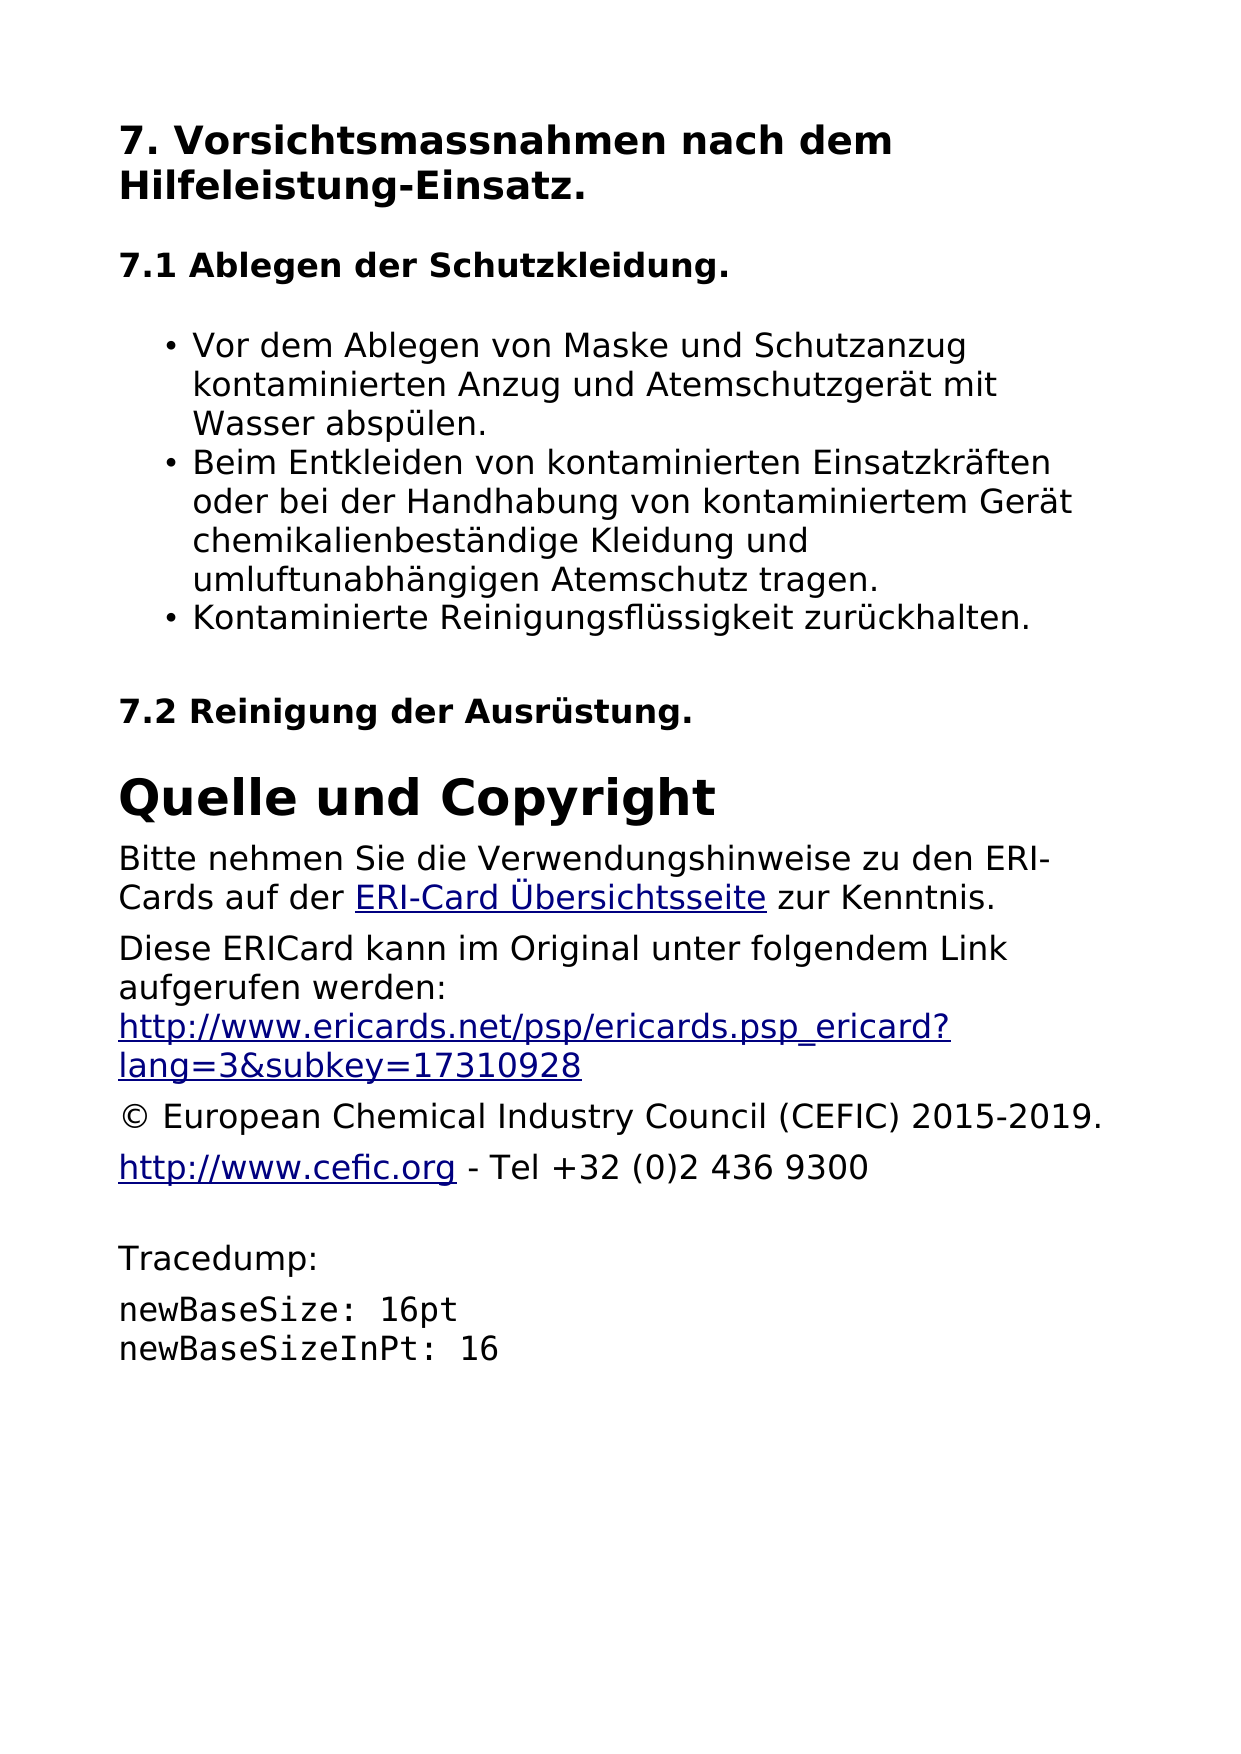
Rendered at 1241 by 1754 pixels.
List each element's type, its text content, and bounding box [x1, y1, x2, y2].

list Kontaminierte Reinigungsflüssigkeit zurückhalten. [177, 599, 1122, 638]
subtitle 7.2 Reinigung der Ausrüstung. [118, 692, 1122, 731]
text Diese ERICard kann im Original unter folgendem Link aufgerufen werden: http://www.ericards.net/psp/ericards.psp_ericard?lang=3&subkey=17310928 [118, 929, 1122, 1085]
subtitle Quelle und Copyright [118, 768, 1122, 827]
text Bitte nehmen Sie die Verwendungshinweise zu den ERI-Cards auf der ERI-Card Übersichtsseite zur Kenntnis. [118, 839, 1122, 917]
text newBaseSize: 16pt newBaseSizeInPt: 16 [118, 1290, 1122, 1368]
list Vor dem Ablegen von Maske und Schutzanzug kontaminierten Anzug und Atemschutzgerät mit Wasser abspülen. [177, 327, 1122, 443]
text Tracedump: [118, 1200, 1122, 1278]
text © European Chemical Industry Council (CEFIC) 2015-2019. [118, 1097, 1122, 1136]
text http://www.cefic.org - Tel +32 (0)2 436 9300 [118, 1149, 1122, 1188]
subtitle 7. Vorsichtsmassnahmen nach dem Hilfeleistung-Einsatz. [118, 118, 1122, 208]
list Beim Entkleiden von kontaminierten Einsatzkräften oder bei der Handhabung von kontaminiertem Gerät chemikalienbeständige Kleidung und umluftunabhängigen Atemschutz tragen. [177, 443, 1122, 599]
subtitle 7.1 Ablegen der Schutzkleidung. [118, 246, 1122, 285]
